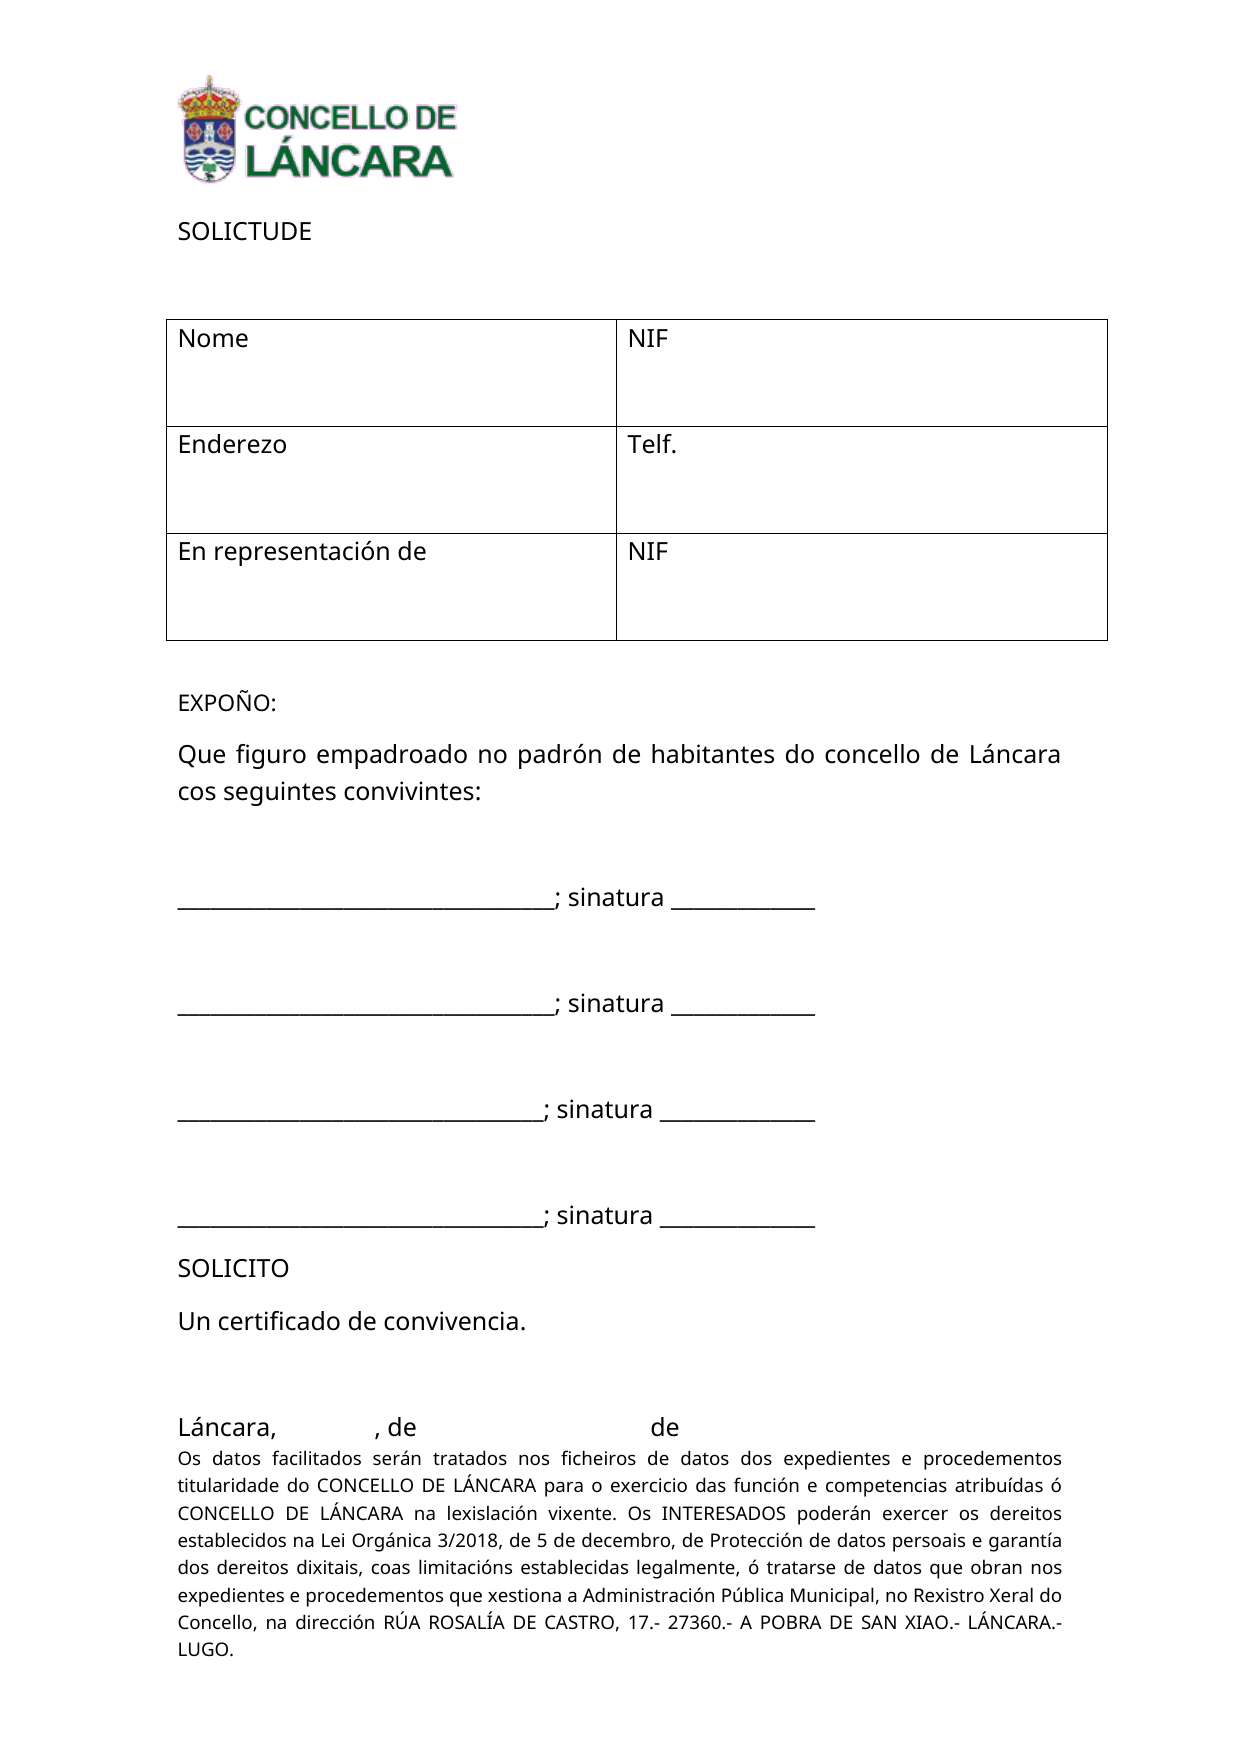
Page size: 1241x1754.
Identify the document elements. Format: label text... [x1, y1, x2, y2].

table_cell En representación de [167, 534, 616, 639]
table_cell Enderezo [167, 427, 616, 533]
table_header NIF [617, 320, 1107, 426]
table_header Nome [167, 320, 616, 426]
text Láncara, , de de [177, 1410, 1063, 1444]
text SOLICTUDE [177, 213, 1063, 247]
text SOLICITO [177, 1251, 1063, 1285]
text Un certificado de convivencia. [177, 1304, 1063, 1338]
table_cell Telf. [617, 427, 1107, 533]
text Que figuro empadroado no padrón de habitantes do concello de Láncara cos seguintes convivintes: [177, 737, 1063, 808]
text __________________________________; sinatura _____________ [177, 879, 1063, 914]
picture [177, 73, 464, 189]
text _________________________________; sinatura ______________ [177, 1198, 1063, 1232]
text _________________________________; sinatura ______________ [177, 1092, 1063, 1126]
table_cell NIF [617, 534, 1107, 639]
text __________________________________; sinatura _____________ [177, 986, 1063, 1020]
text EXPOÑO: [177, 687, 1063, 718]
